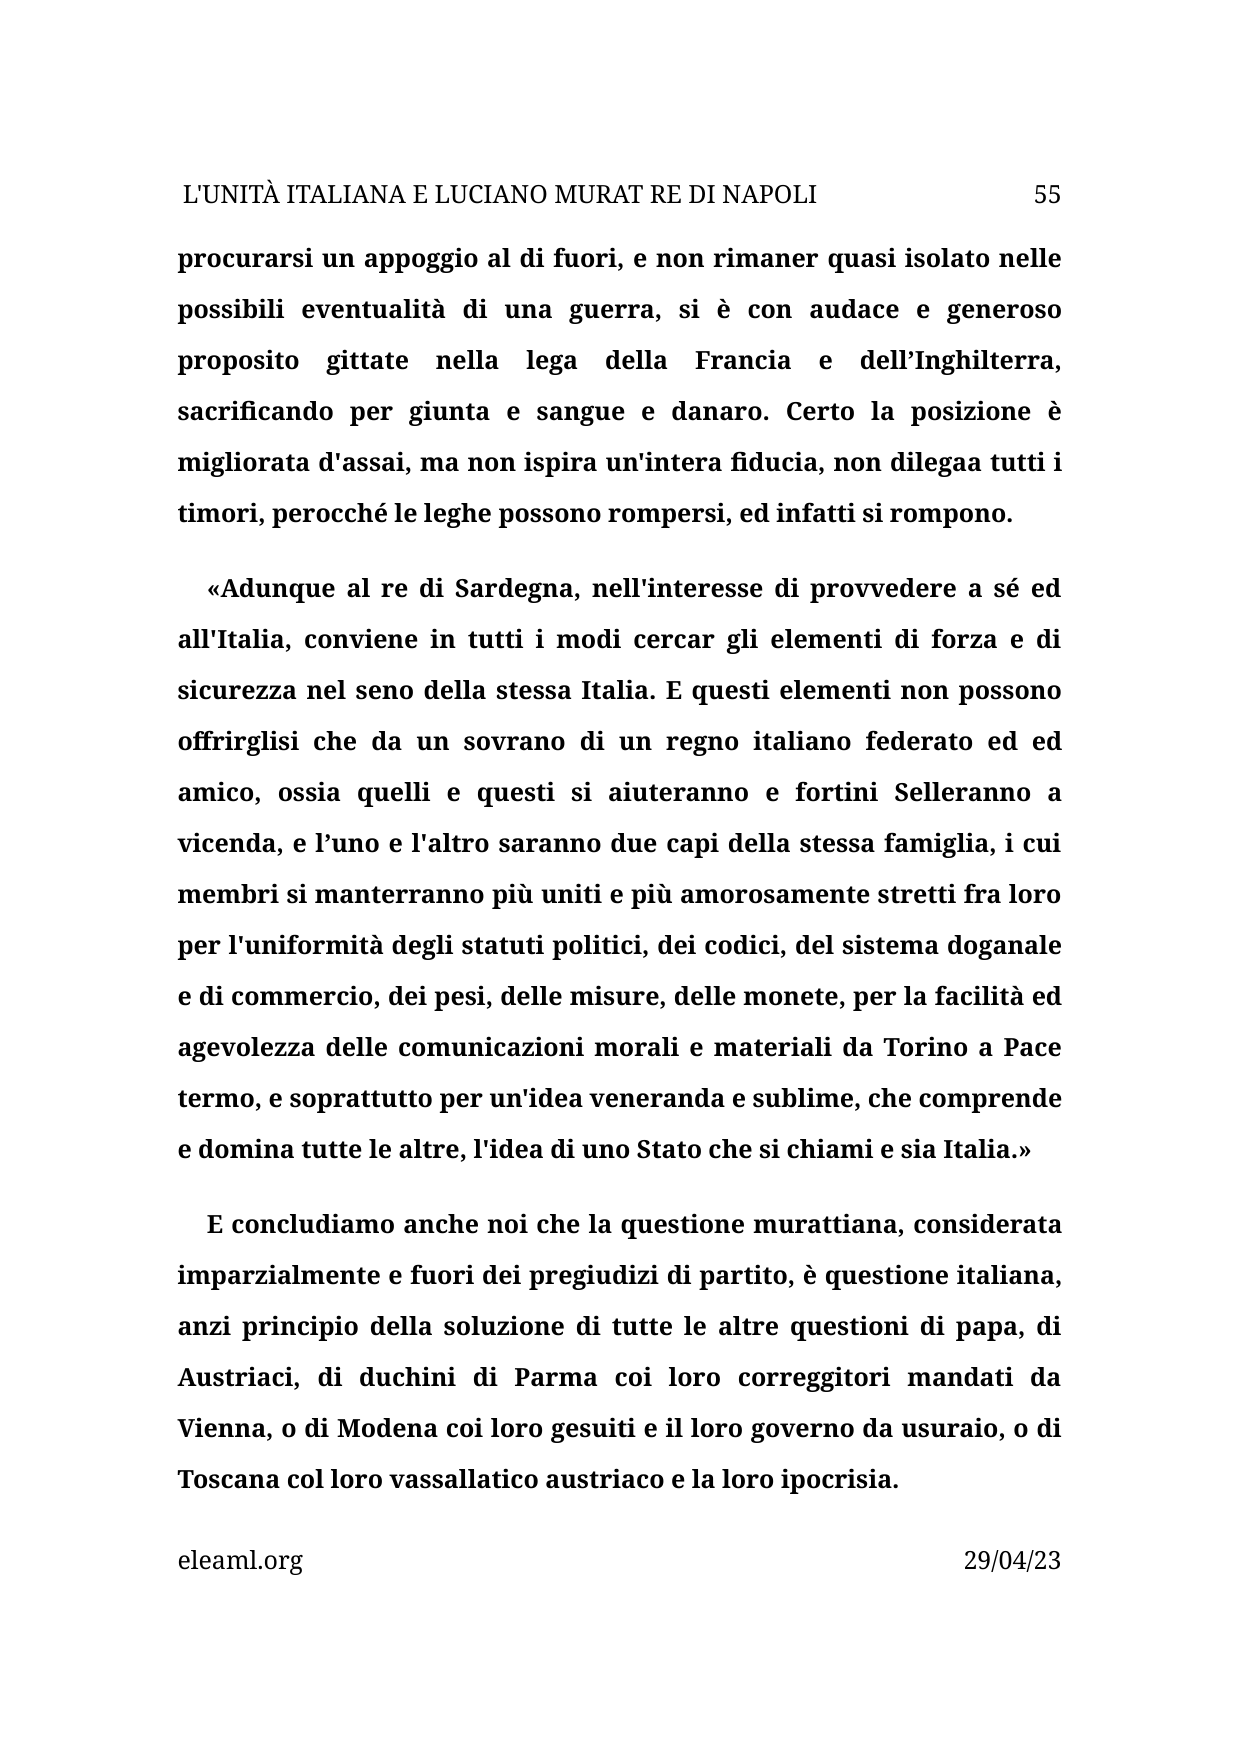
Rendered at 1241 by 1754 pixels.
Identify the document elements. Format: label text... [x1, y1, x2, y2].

text procurarsi un appoggio al di fuori, e non rimaner quasi isolato nelle possibili eventualità di una guerra, si è con audace e generoso proposito gittate nella lega della Francia e dell’Inghilterra, sacrificando per giunta e sangue e danaro. Certo la posizione è migliorata d'assai, ma non ispira un'intera fiducia, non dilegaa tutti i timori, perocché le leghe possono rompersi, ed infatti si rompono. [177, 241, 1063, 530]
text E concludiamo anche noi che la questione murattiana, considerata imparzialmente e fuori dei pregiudizi di partito, è questione italiana, anzi principio della soluzione di tutte le altre questioni di papa, di Austriaci, di duchini di Parma coi loro correggitori mandati da Vienna, o di Modena coi loro gesuiti e il loro governo da usuraio, o di Toscana col loro vassallatico austriaco e la loro ipocrisia. [177, 1207, 1063, 1496]
text «Adunque al re di Sardegna, nell'interesse di provvedere a sé ed all'Italia, conviene in tutti i modi cercar gli elementi di forza e di sicurezza nel seno della stessa Italia. E questi elementi non possono offrirglisi che da un sovrano di un regno italiano federato ed ed amico, ossia quelli e questi si aiuteranno e fortini Selleranno a vicenda, e l’uno e l'altro saranno due capi della stessa famiglia, i cui membri si manterranno più uniti e più amorosamente stretti fra loro per l'uniformità degli statuti politici, dei codici, del sistema doganale e di commercio, dei pesi, delle misure, delle monete, per la facilità ed agevolezza delle comunicazioni morali e materiali da Torino a Pace termo, e soprattutto per un'idea veneranda e sublime, che comprende e domina tutte le altre, l'idea di uno Stato che si chiami e sia Italia.» [177, 571, 1063, 1166]
